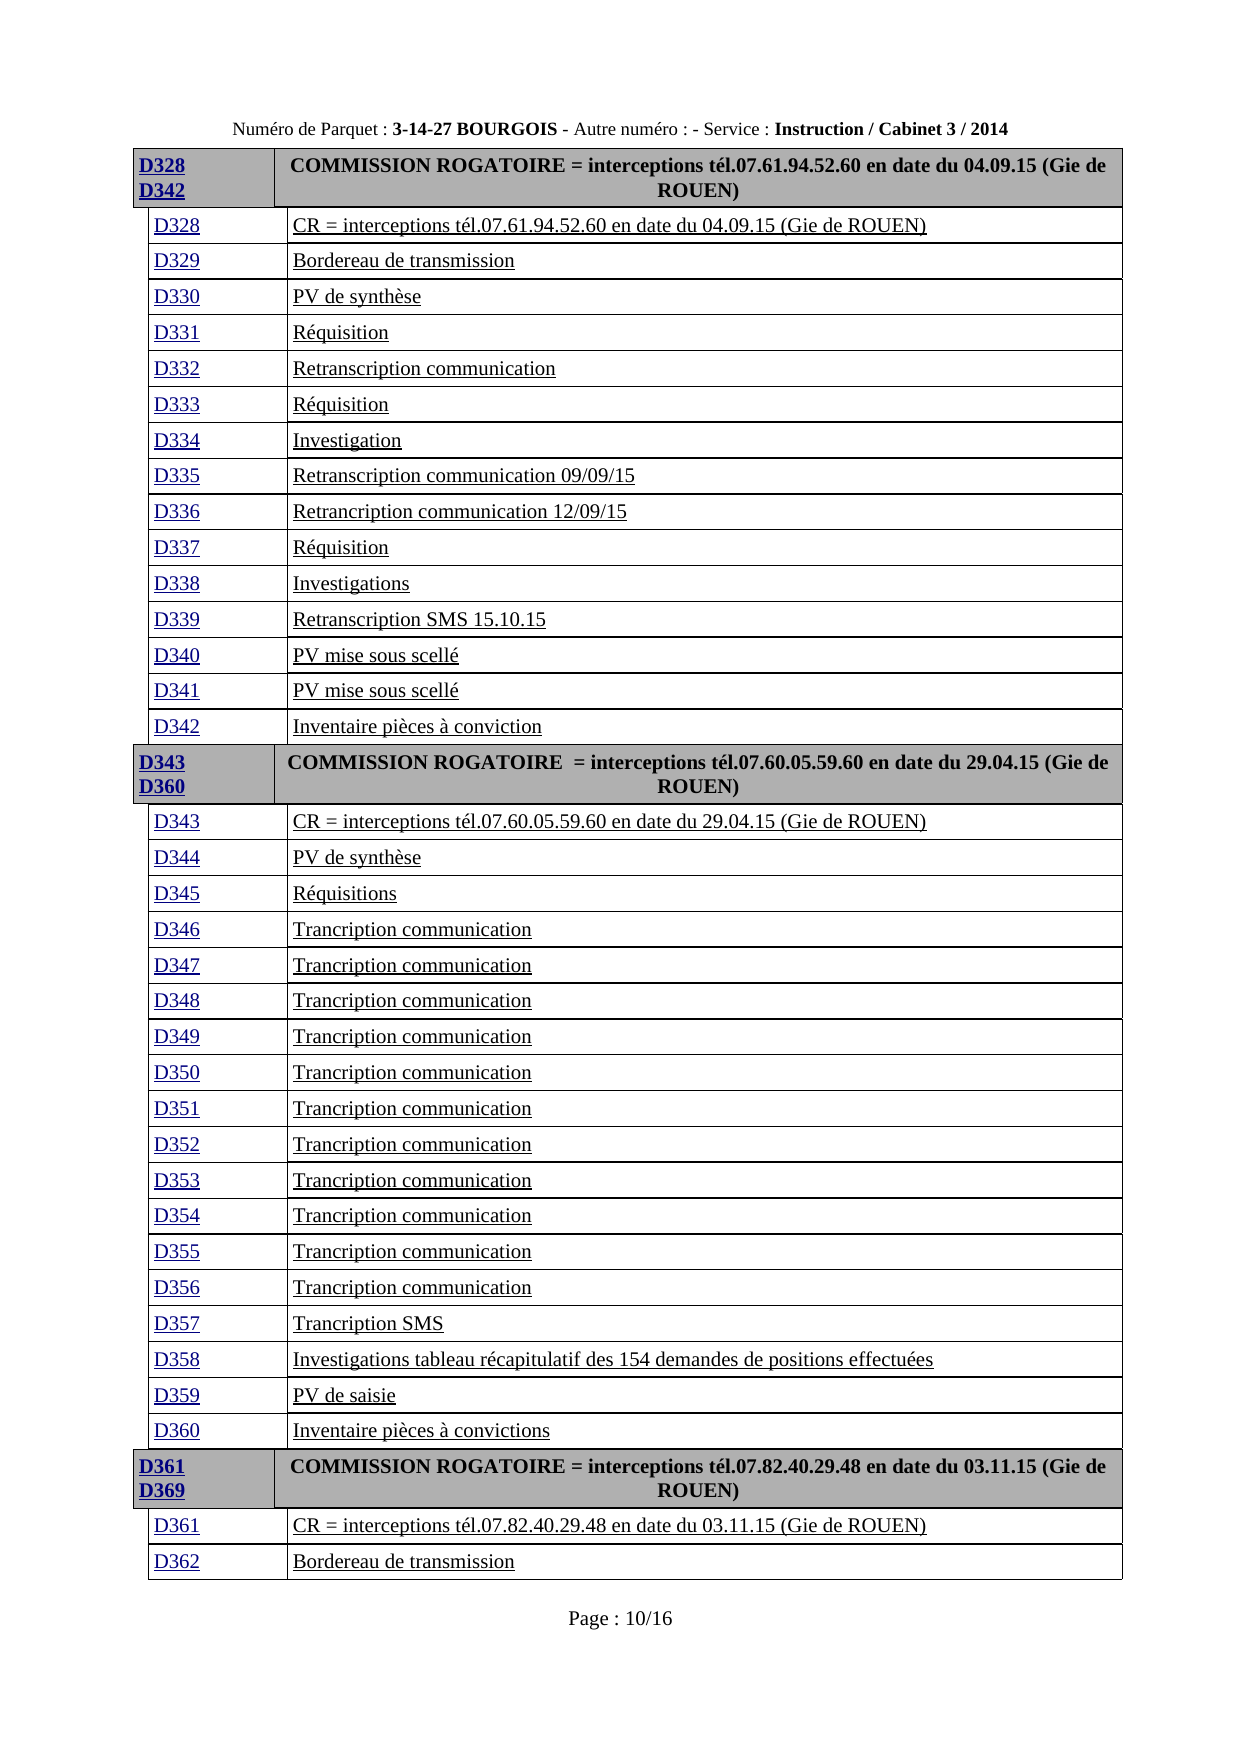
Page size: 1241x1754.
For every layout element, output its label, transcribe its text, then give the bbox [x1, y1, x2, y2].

table_header Trancription SMS [288, 1306, 1122, 1341]
table_header D333 [149, 387, 287, 422]
table_header Trancription communication [288, 1163, 1122, 1197]
table_header D344 [149, 840, 287, 875]
table_header D357 [149, 1306, 287, 1341]
table_header D332 [149, 351, 287, 386]
table_header Bordereau de transmission [288, 244, 1122, 278]
table_header Inventaire pièces à convictions [288, 1414, 1122, 1448]
table_header Retrancription communication 12/09/15 [288, 495, 1122, 529]
table_header Retranscription SMS 15.10.15 [288, 602, 1122, 636]
table_header D355 [149, 1235, 287, 1269]
table_header PV mise sous scellé [288, 638, 1122, 672]
table_header PV mise sous scellé [288, 674, 1122, 708]
table_header COMMISSION ROGATOIRE = interceptions tél.07.60.05.59.60 en date du 29.04.15 (Gie de ROUEN) [275, 745, 1122, 803]
table_header Réquisitions [288, 876, 1122, 911]
table_header D340 [149, 638, 287, 673]
table_header D346 [149, 912, 287, 947]
table_header Trancription communication [288, 1127, 1122, 1161]
table_header D338 [149, 566, 287, 601]
table_header D348 [149, 984, 287, 1018]
table_header Trancription communication [288, 1270, 1122, 1305]
table_header Réquisition [288, 387, 1122, 421]
table_header PV de saisie [288, 1378, 1122, 1412]
table_header D337 [149, 530, 287, 565]
table_header D349 [149, 1020, 287, 1054]
table_header PV de synthèse [288, 280, 1122, 314]
table_header Trancription communication [288, 1091, 1122, 1126]
table_header Trancription communication [288, 948, 1122, 982]
table_header Investigation [288, 423, 1122, 457]
table_header D353 [149, 1163, 287, 1198]
table_header Investigations [288, 566, 1122, 601]
table_header D354 [149, 1199, 287, 1233]
table_header D345 [149, 876, 287, 911]
table_header D330 [149, 280, 287, 314]
table_header D335 [149, 459, 287, 493]
table_header D347 [149, 948, 287, 983]
table_header Trancription communication [288, 1199, 1122, 1233]
table_header D359 [149, 1378, 287, 1413]
table_header Réquisition [288, 530, 1122, 565]
table_header COMMISSION ROGATOIRE = interceptions tél.07.61.94.52.60 en date du 04.09.15 (Gie de ROUEN) [275, 149, 1122, 206]
table_header D342 [149, 710, 287, 744]
table_header PV de synthèse [288, 840, 1122, 875]
table_header D341 [149, 674, 287, 708]
table_header Réquisition [288, 315, 1122, 350]
table_header Trancription communication [288, 984, 1122, 1018]
table_header D343 D360 [134, 745, 274, 803]
table_header D361 D369 [134, 1450, 274, 1508]
table_header CR = interceptions tél.07.82.40.29.48 en date du 03.11.15 (Gie de ROUEN) [288, 1509, 1122, 1543]
table_header D328 D342 [134, 149, 274, 207]
table_header D351 [149, 1091, 287, 1126]
table_header D339 [149, 602, 287, 637]
table_header Retranscription communication [288, 351, 1122, 386]
table_header CR = interceptions tél.07.61.94.52.60 en date du 04.09.15 (Gie de ROUEN) [288, 208, 1122, 242]
table_header D358 [149, 1342, 287, 1377]
table_header D356 [149, 1270, 287, 1305]
table_header D352 [149, 1127, 287, 1162]
table_header Trancription communication [288, 1020, 1122, 1054]
table_header Bordereau de transmission [288, 1545, 1122, 1579]
table_header Trancription communication [288, 1055, 1122, 1090]
table_header D360 [149, 1414, 287, 1448]
table_header D329 [149, 244, 287, 278]
table_header Trancription communication [288, 912, 1122, 946]
table_header Investigations tableau récapitulatif des 154 demandes de positions effectuées [288, 1342, 1122, 1376]
table_header D334 [149, 423, 287, 458]
table_header COMMISSION ROGATOIRE = interceptions tél.07.82.40.29.48 en date du 03.11.15 (Gie de ROUEN) [275, 1450, 1122, 1507]
table_header D362 [149, 1545, 287, 1579]
table_header D336 [149, 495, 287, 529]
table_header D350 [149, 1055, 287, 1090]
table_header Retranscription communication 09/09/15 [288, 459, 1122, 493]
table_header Trancription communication [288, 1235, 1122, 1269]
table_header D328 [149, 208, 287, 243]
table_header D343 [149, 805, 287, 839]
table_header D331 [149, 315, 287, 350]
table_header D361 [149, 1509, 287, 1543]
table_header Inventaire pièces à conviction [288, 710, 1122, 744]
table_header CR = interceptions tél.07.60.05.59.60 en date du 29.04.15 (Gie de ROUEN) [288, 805, 1122, 839]
